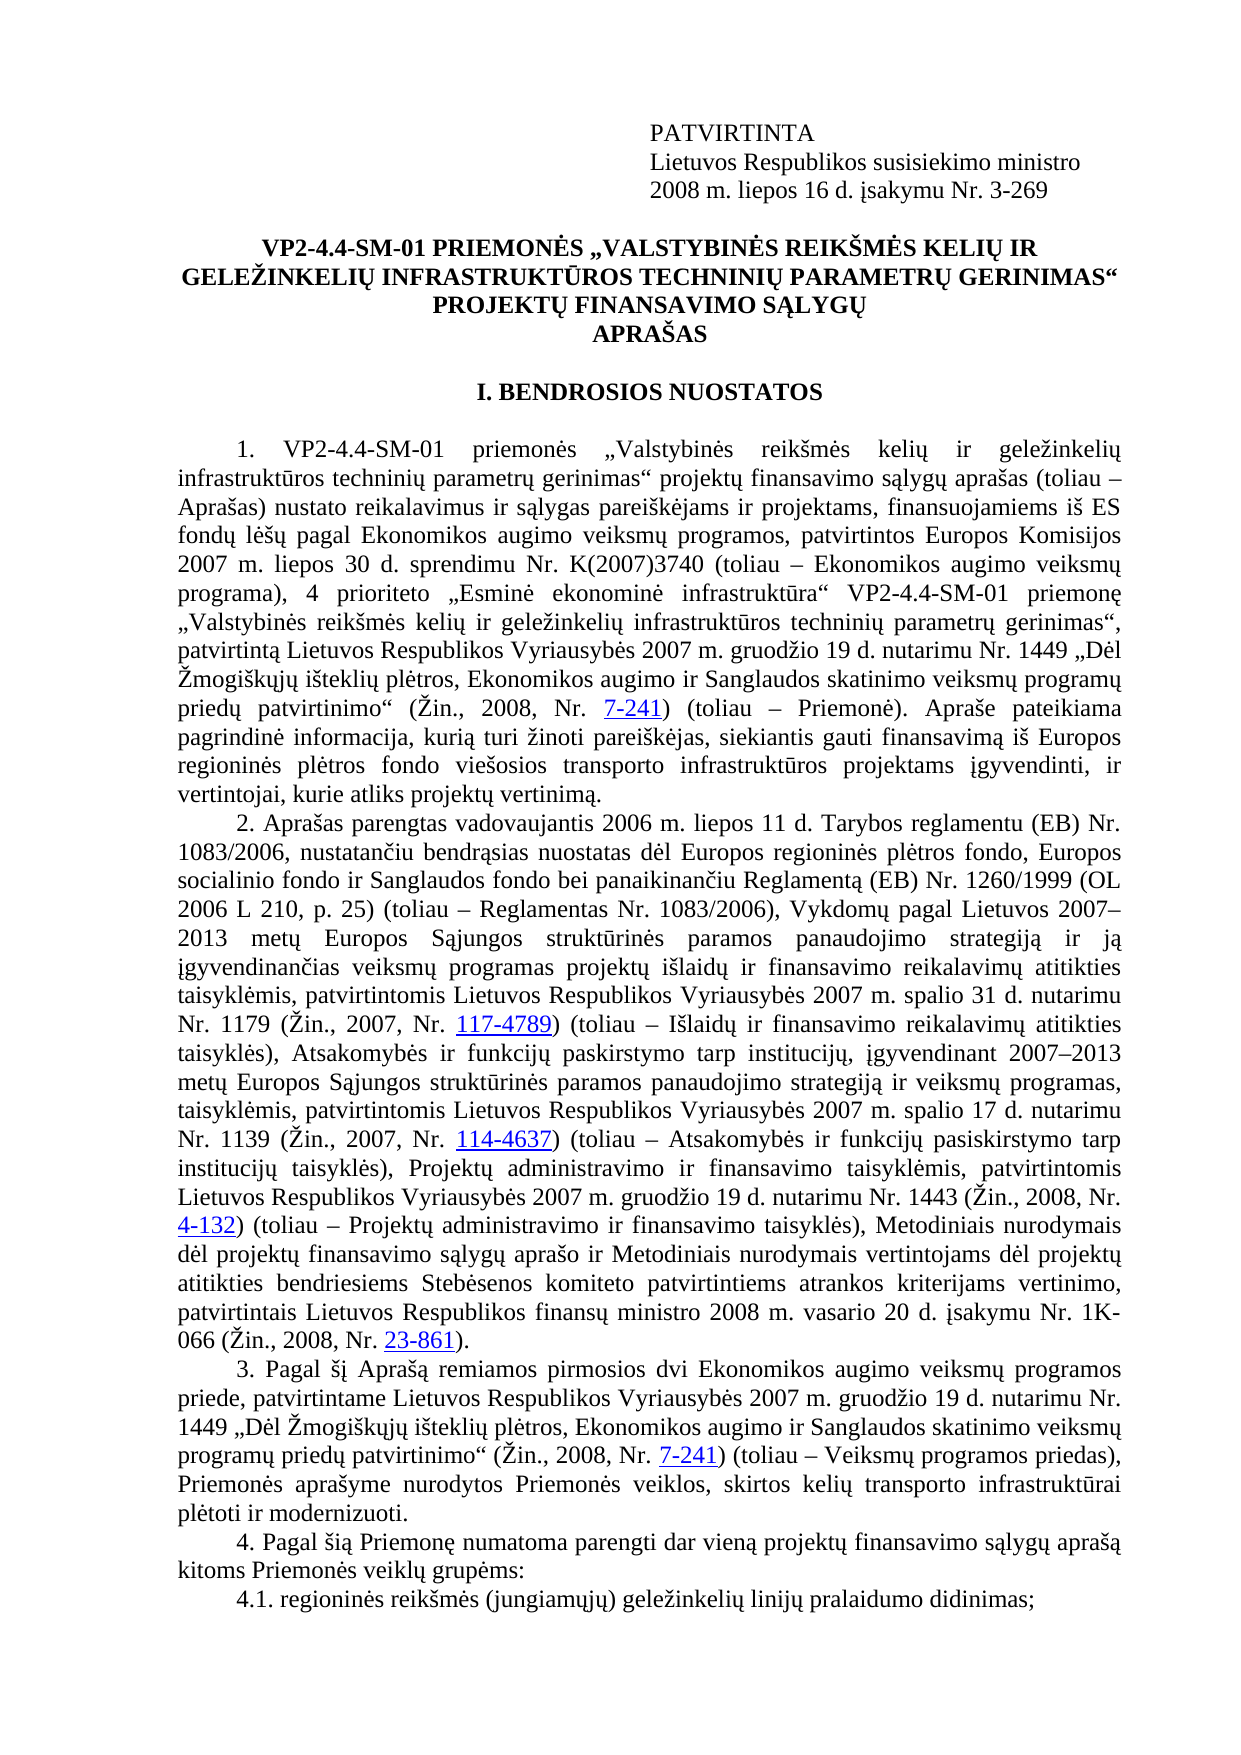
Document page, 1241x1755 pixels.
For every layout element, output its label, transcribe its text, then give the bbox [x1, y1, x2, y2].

text 4.1. regioninės reikšmės (jungiamųjų) geležinkelių linijų pralaidumo didinimas; [177, 1584, 1122, 1613]
text 2. Aprašas parengtas vadovaujantis 2006 m. liepos 11 d. Tarybos reglamentu (EB) Nr. 1083/2006, nustatančiu bendrąsias nuostatas dėl Europos regioninės plėtros fondo, Europos socialinio fondo ir Sanglaudos fondo bei panaikinančiu Reglamentą (EB) Nr. 1260/1999 (OL 2006 L 210, p. 25) (toliau – Reglamentas Nr. 1083/2006), Vykdomų pagal Lietuvos 2007–2013 metų Europos Sąjungos struktūrinės paramos panaudojimo strategiją ir ją įgyvendinančias veiksmų programas projektų išlaidų ir finansavimo reikalavimų atitikties taisyklėmis, patvirtintomis Lietuvos Respublikos Vyriausybės 2007 m. spalio 31 d. nutarimu Nr. 1179 (Žin., 2007, Nr. 117-4789) (toliau – Išlaidų ir finansavimo reikalavimų atitikties taisyklės), Atsakomybės ir funkcijų paskirstymo tarp institucijų, įgyvendinant 2007–2013 metų Europos Sąjungos struktūrinės paramos panaudojimo strategiją ir veiksmų programas, taisyklėmis, patvirtintomis Lietuvos Respublikos Vyriausybės 2007 m. spalio 17 d. nutarimu Nr. 1139 (Žin., 2007, Nr. 114-4637) (toliau – Atsakomybės ir funkcijų pasiskirstymo tarp institucijų taisyklės), Projektų administravimo ir finansavimo taisyklėmis, patvirtintomis Lietuvos Respublikos Vyriausybės 2007 m. gruodžio 19 d. nutarimu Nr. 1443 (Žin., 2008, Nr. 4-132) (toliau – Projektų administravimo ir finansavimo taisyklės), Metodiniais nurodymais dėl projektų finansavimo sąlygų aprašo ir Metodiniais nurodymais vertintojams dėl projektų atitikties bendriesiems Stebėsenos komiteto patvirtintiems atrankos kriterijams vertinimo, patvirtintais Lietuvos Respublikos finansų ministro 2008 m. vasario 20 d. įsakymu Nr. 1K-066 (Žin., 2008, Nr. 23-861). [177, 808, 1122, 1354]
text 1. VP2-4.4-SM-01 priemonės „Valstybinės reikšmės kelių ir geležinkelių infrastruktūros techninių parametrų gerinimas“ projektų finansavimo sąlygų aprašas (toliau – Aprašas) nustato reikalavimus ir sąlygas pareiškėjams ir projektams, finansuojamiems iš ES fondų lėšų pagal Ekonomikos augimo veiksmų programos, patvirtintos Europos Komisijos 2007 m. liepos 30 d. sprendimu Nr. K(2007)3740 (toliau – Ekonomikos augimo veiksmų programa), 4 prioriteto „Esminė ekonominė infrastruktūra“ VP2-4.4-SM-01 priemonę „Valstybinės reikšmės kelių ir geležinkelių infrastruktūros techninių parametrų gerinimas“, patvirtintą Lietuvos Respublikos Vyriausybės 2007 m. gruodžio 19 d. nutarimu Nr. 1449 „Dėl Žmogiškųjų išteklių plėtros, Ekonomikos augimo ir Sanglaudos skatinimo veiksmų programų priedų patvirtinimo“ (Žin., 2008, Nr. 7-241) (toliau – Priemonė). Apraše pateikiama pagrindinė informacija, kurią turi žinoti pareiškėjas, siekiantis gauti finansavimą iš Europos regioninės plėtros fondo viešosios transporto infrastruktūros projektams įgyvendinti, ir vertintojai, kurie atliks projektų vertinimą. [177, 434, 1122, 808]
text 2008 m. liepos 16 d. įsakymu Nr. 3-269 [649, 176, 1122, 204]
text APRAŠAS [177, 319, 1122, 348]
text 3. Pagal šį Aprašą remiamos pirmosios dvi Ekonomikos augimo veiksmų programos priede, patvirtintame Lietuvos Respublikos Vyriausybės 2007 m. gruodžio 19 d. nutarimu Nr. 1449 „Dėl Žmogiškųjų išteklių plėtros, Ekonomikos augimo ir Sanglaudos skatinimo veiksmų programų priedų patvirtinimo“ (Žin., 2008, Nr. 7-241) (toliau – Veiksmų programos priedas), Priemonės aprašyme nurodytos Priemonės veiklos, skirtos kelių transporto infrastruktūrai plėtoti ir modernizuoti. [177, 1354, 1122, 1527]
text 4. Pagal šią Priemonę numatoma parengti dar vieną projektų finansavimo sąlygų aprašą kitoms Priemonės veiklų grupėms: [177, 1527, 1122, 1584]
text Lietuvos Respublikos susisiekimo ministro [649, 147, 1122, 176]
text VP2-4.4-SM-01 PRIEMONĖS „VALSTYBINĖS REIKŠMĖS KELIŲ IR GELEŽINKELIŲ INFRASTRUKTŪROS TECHNINIŲ PARAMETRŲ GERINIMAS“ PROJEKTŲ FINANSAVIMO SĄLYGŲ [177, 233, 1122, 319]
text PATVIRTINTA [649, 118, 1122, 147]
text I. BENDROSIOS NUOSTATOS [177, 377, 1122, 406]
